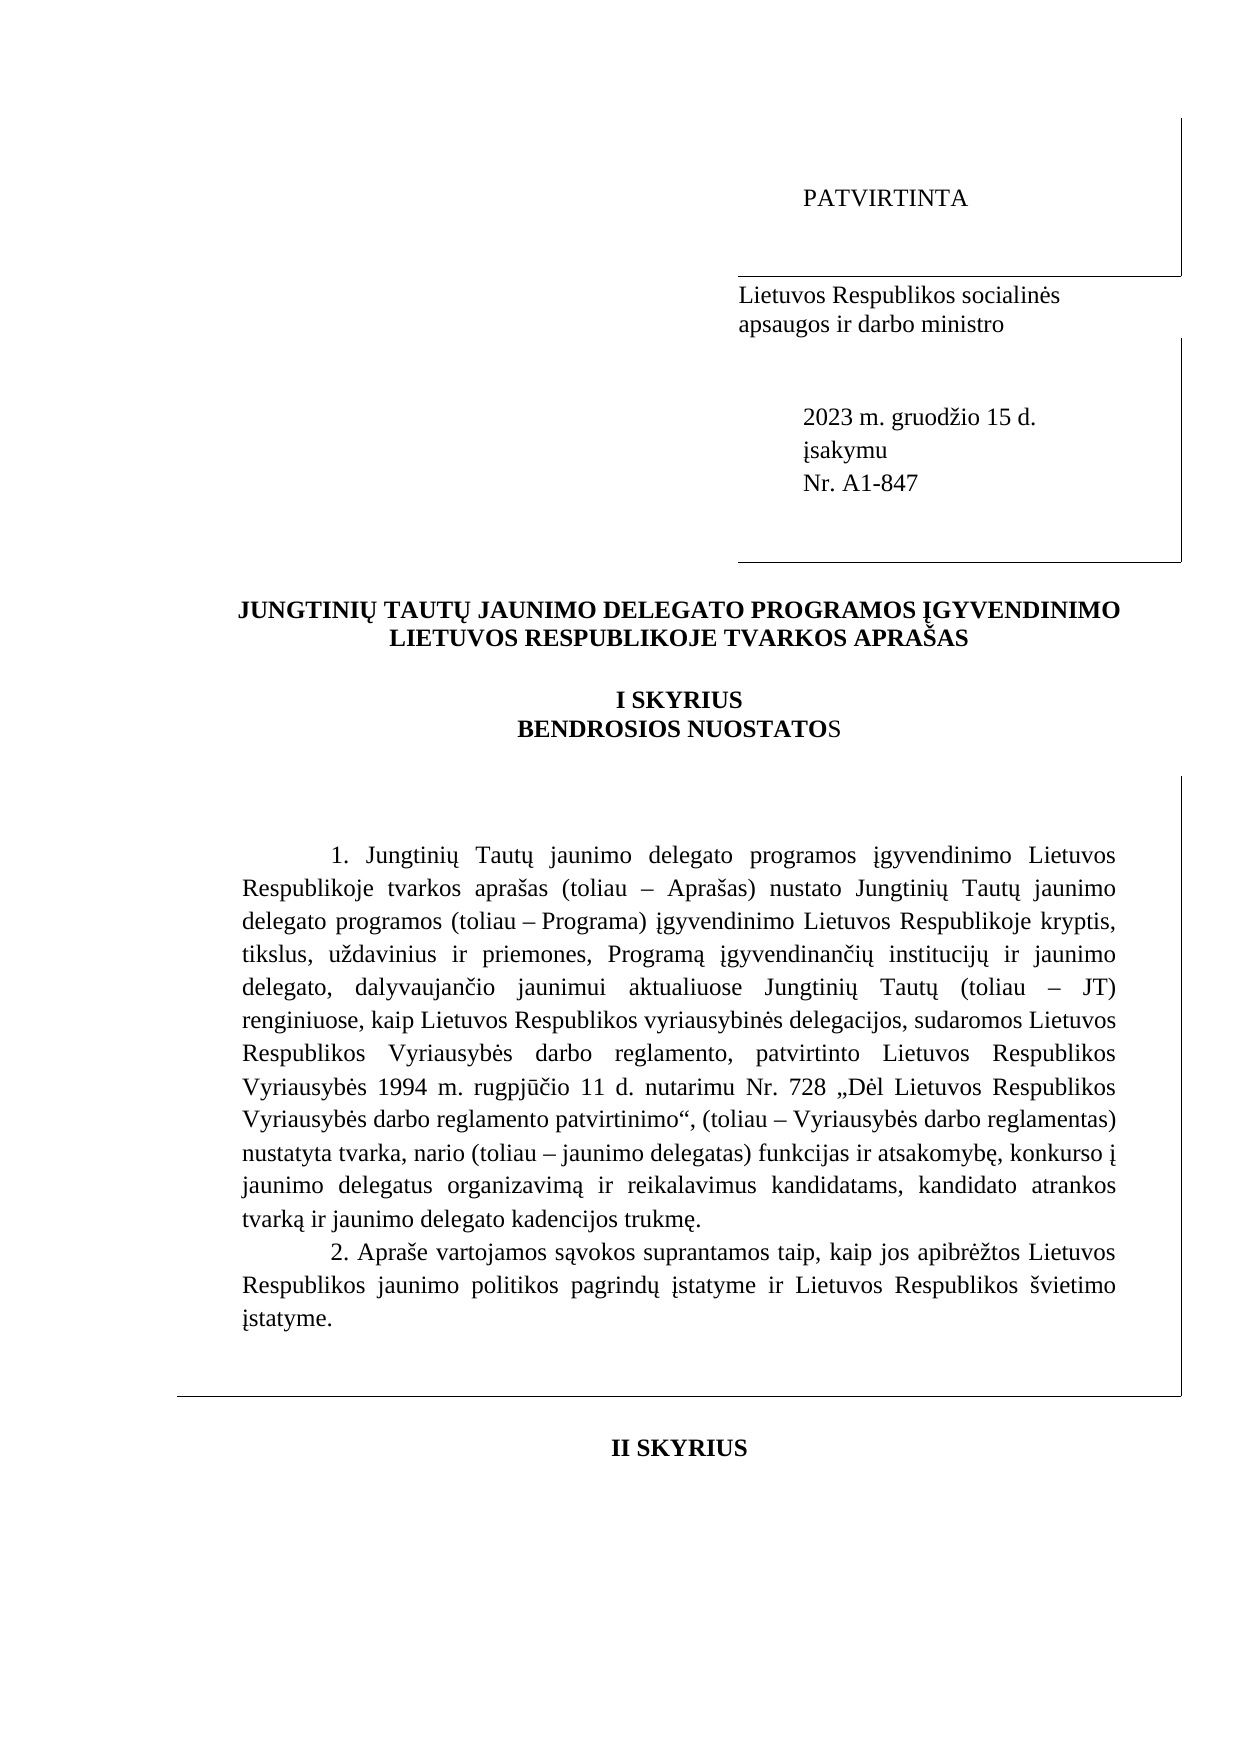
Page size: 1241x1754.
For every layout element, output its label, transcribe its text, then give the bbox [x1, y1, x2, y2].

text JUNGTINIŲ TAUTŲ JAUNIMO DELEGATO PROGRAMOS ĮGYVENDINIMO LIETUVOS RESPUBLIKOJE TVARKOS APRAŠAS [177, 595, 1181, 652]
text I SKYRIUS [177, 685, 1181, 714]
text BENDROSIOS NUOSTATOS [177, 714, 1181, 743]
text Lietuvos Respublikos socialinės [738, 280, 1181, 309]
text Nr. A1-847 [738, 404, 1181, 562]
text PATVIRTINTA [738, 118, 1181, 276]
text II SKYRIUS [177, 1433, 1181, 1462]
text 1. Jungtinių Tautų jaunimo delegato programos įgyvendinimo Lietuvos Respublikoje tvarkos aprašas (toliau – Aprašas) nustato Jungtinių Tautų jaunimo delegato programos (toliau – Programa) įgyvendinimo Lietuvos Respublikoje kryptis, tikslus, uždavinius ir priemones, Programą įgyvendinančių institucijų ir jaunimo delegato, dalyvaujančio jaunimui aktualiuose Jungtinių Tautų (toliau – JT) renginiuose, kaip Lietuvos Respublikos vyriausybinės delegacijos, sudaromos Lietuvos Respublikos Vyriausybės darbo reglamento, patvirtinto Lietuvos Respublikos Vyriausybės 1994 m. rugpjūčio 11 d. nutarimu Nr. 728 „Dėl Lietuvos Respublikos Vyriausybės darbo reglamento patvirtinimo“, (toliau – Vyriausybės darbo reglamentas) nustatyta tvarka, nario (toliau – jaunimo delegatas) funkcijas ir atsakomybę, konkurso į jaunimo delegatus organizavimą ir reikalavimus kandidatams, kandidato atrankos tvarką ir jaunimo delegato kadencijos trukmę. [177, 776, 1181, 1172]
text 2023 m. gruodžio 15 d. įsakymu [738, 338, 1181, 404]
text 2. Apraše vartojamos sąvokos suprantamos taip, kaip jos apibrėžtos Lietuvos Respublikos jaunimo politikos pagrindų įstatyme ir Lietuvos Respublikos švietimo įstatyme. [177, 1172, 1181, 1396]
text apsaugos ir darbo ministro [738, 309, 1181, 338]
